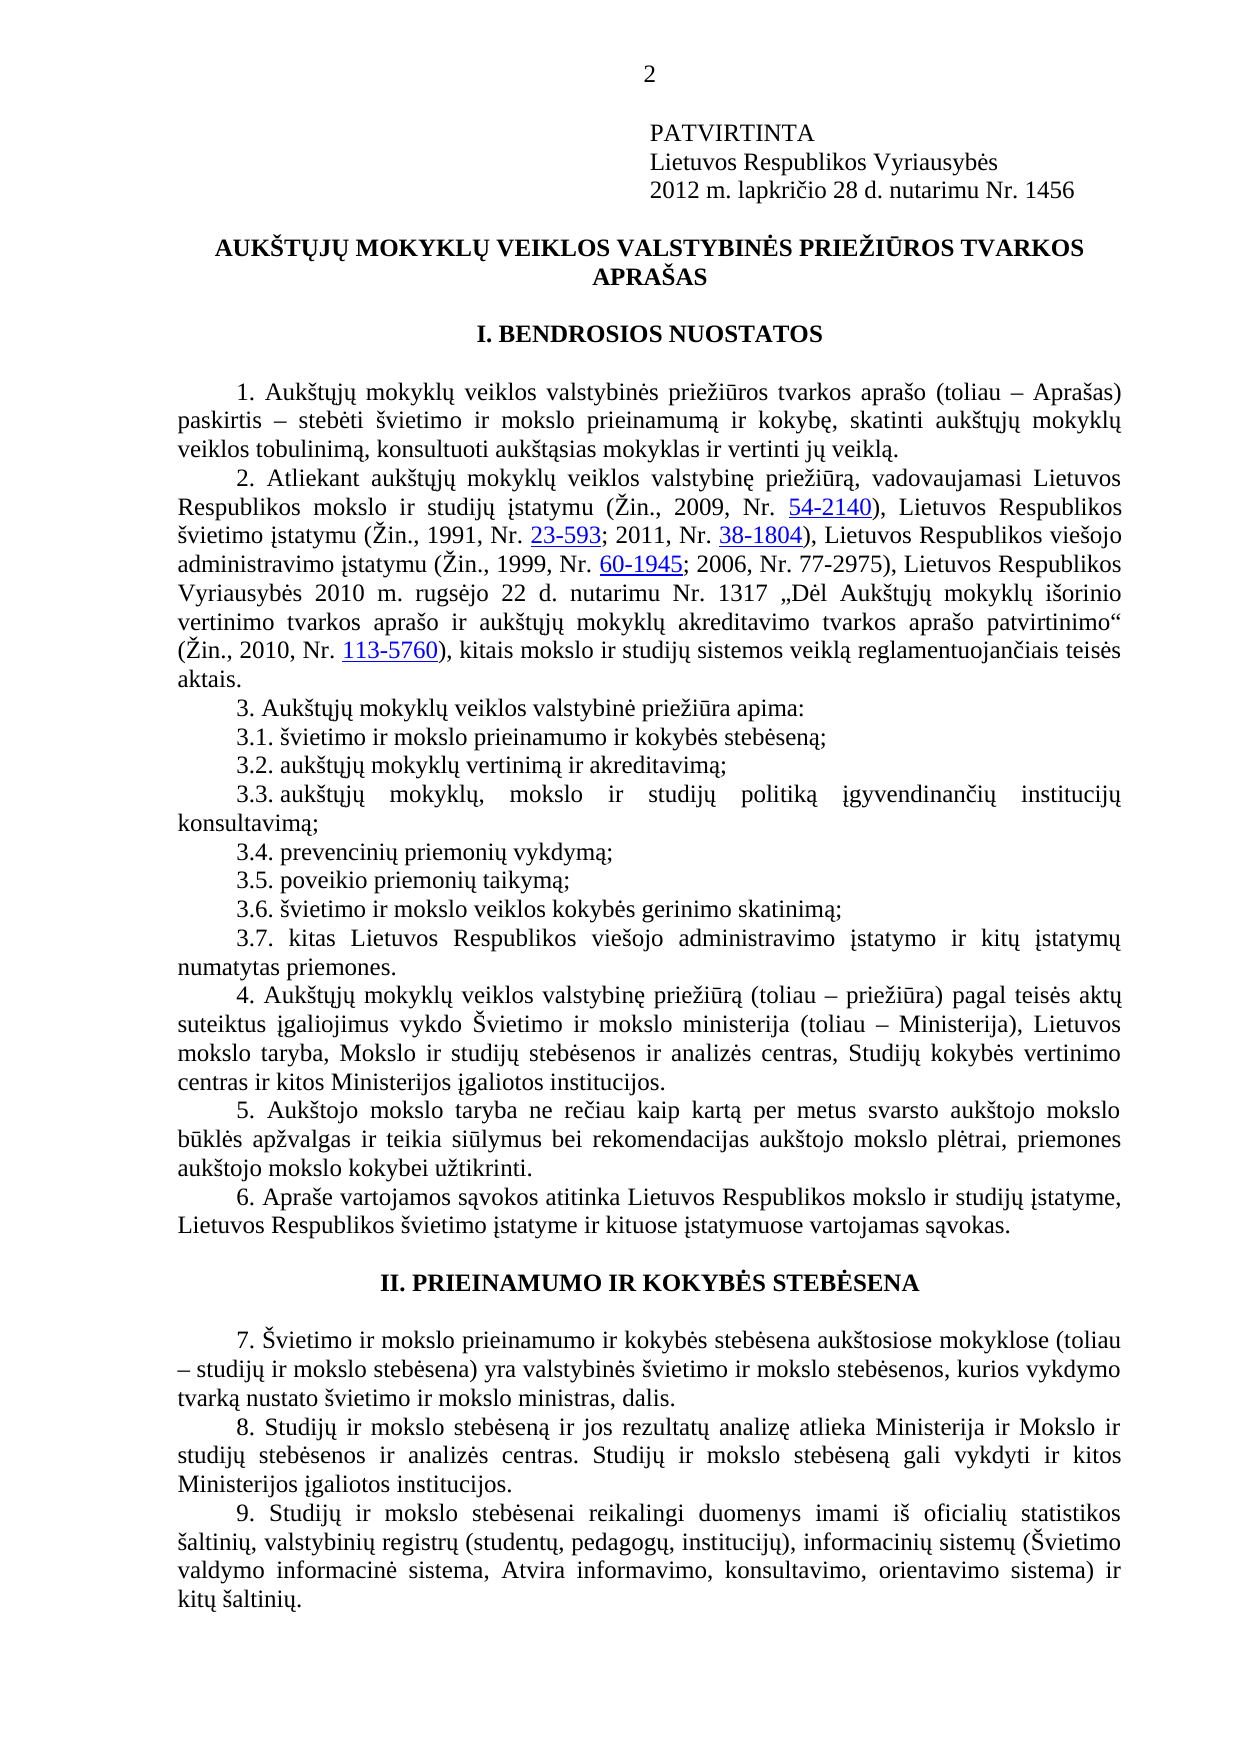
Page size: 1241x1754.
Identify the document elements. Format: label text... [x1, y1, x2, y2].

text 3.7. kitas Lietuvos Respublikos viešojo administravimo įstatymo ir kitų įstatymų numatytas priemones. [177, 923, 1122, 981]
text 5. Aukštojo mokslo taryba ne rečiau kaip kartą per metus svarsto aukštojo mokslo būklės apžvalgas ir teikia siūlymus bei rekomendacijas aukštojo mokslo plėtrai, priemones aukštojo mokslo kokybei užtikrinti. [177, 1096, 1122, 1182]
text 1. Aukštųjų mokyklų veiklos valstybinės priežiūros tvarkos aprašo (toliau – Aprašas) paskirtis – stebėti švietimo ir mokslo prieinamumą ir kokybę, skatinti aukštųjų mokyklų veiklos tobulinimą, konsultuoti aukštąsias mokyklas ir vertinti jų veiklą. [177, 377, 1122, 463]
text II. prieinamumo ir KOKYBĖS Stebėsena [177, 1268, 1122, 1297]
text 2. Atliekant aukštųjų mokyklų veiklos valstybinę priežiūrą, vadovaujamasi Lietuvos Respublikos mokslo ir studijų įstatymu (Žin., 2009, Nr. 54-2140), Lietuvos Respublikos švietimo įstatymu (Žin., 1991, Nr. 23-593; 2011, Nr. 38-1804), Lietuvos Respublikos viešojo administravimo įstatymu (Žin., 1999, Nr. 60-1945; 2006, Nr. 77-2975), Lietuvos Respublikos Vyriausybės 2010 m. rugsėjo 22 d. nutarimu Nr. 1317 „Dėl Aukštųjų mokyklų išorinio vertinimo tvarkos aprašo ir aukštųjų mokyklų akreditavimo tvarkos aprašo patvirtinimo“ (Žin., 2010, Nr. 113-5760), kitais mokslo ir studijų sistemos veiklą reglamentuojančiais teisės aktais. [177, 463, 1122, 693]
text 6. Apraše vartojamos sąvokos atitinka Lietuvos Respublikos mokslo ir studijų įstatyme, Lietuvos Respublikos švietimo įstatyme ir kituose įstatymuose vartojamas sąvokas. [177, 1182, 1122, 1239]
text 7. Švietimo ir mokslo prieinamumo ir kokybės stebėsena aukštosiose mokyklose (toliau – studijų ir mokslo stebėsena) yra valstybinės švietimo ir mokslo stebėsenos, kurios vykdymo tvarką nustato švietimo ir mokslo ministras, dalis. [177, 1326, 1122, 1412]
text 8. Studijų ir mokslo stebėseną ir jos rezultatų analizę atlieka Ministerija ir Mokslo ir studijų stebėsenos ir analizės centras. Studijų ir mokslo stebėseną gali vykdyti ir kitos Ministerijos įgaliotos institucijos. [177, 1412, 1122, 1498]
text Aukštųjų mokyklų VEIKLOS VALSTYBINĖS priežiūros tvarkos aprašas [177, 233, 1122, 291]
text I. BENDROSIOS NUOSTATOS [177, 319, 1122, 348]
text 3.2. aukštųjų mokyklų vertinimą ir akreditavimą; [177, 751, 1122, 779]
text 4. Aukštųjų mokyklų veiklos valstybinę priežiūrą (toliau – priežiūra) pagal teisės aktų suteiktus įgaliojimus vykdo Švietimo ir mokslo ministerija (toliau – Ministerija), Lietuvos mokslo taryba, Mokslo ir studijų stebėsenos ir analizės centras, Studijų kokybės vertinimo centras ir kitos Ministerijos įgaliotos institucijos. [177, 981, 1122, 1096]
text 3.5. poveikio priemonių taikymą; [177, 866, 1122, 894]
text PATVIRTINTA [649, 118, 1122, 147]
text 9. Studijų ir mokslo stebėsenai reikalingi duomenys imami iš oficialių statistikos šaltinių, valstybinių registrų (studentų, pedagogų, institucijų), informacinių sistemų (Švietimo valdymo informacinė sistema, Atvira informavimo, konsultavimo, orientavimo sistema) ir kitų šaltinių. [177, 1498, 1122, 1613]
text Lietuvos Respublikos Vyriausybės [649, 147, 1122, 176]
text 2012 m. lapkričio 28 d. nutarimu Nr. 1456 [649, 176, 1122, 204]
text 3.6. švietimo ir mokslo veiklos kokybės gerinimo skatinimą; [177, 894, 1122, 923]
text 3.4. prevencinių priemonių vykdymą; [177, 837, 1122, 866]
text 3.1. švietimo ir mokslo prieinamumo ir kokybės stebėseną; [177, 722, 1122, 751]
text 3.3. aukštųjų mokyklų, mokslo ir studijų politiką įgyvendinančių institucijų konsultavimą; [177, 779, 1122, 837]
text 3. Aukštųjų mokyklų veiklos valstybinė priežiūra apima: [177, 693, 1122, 722]
